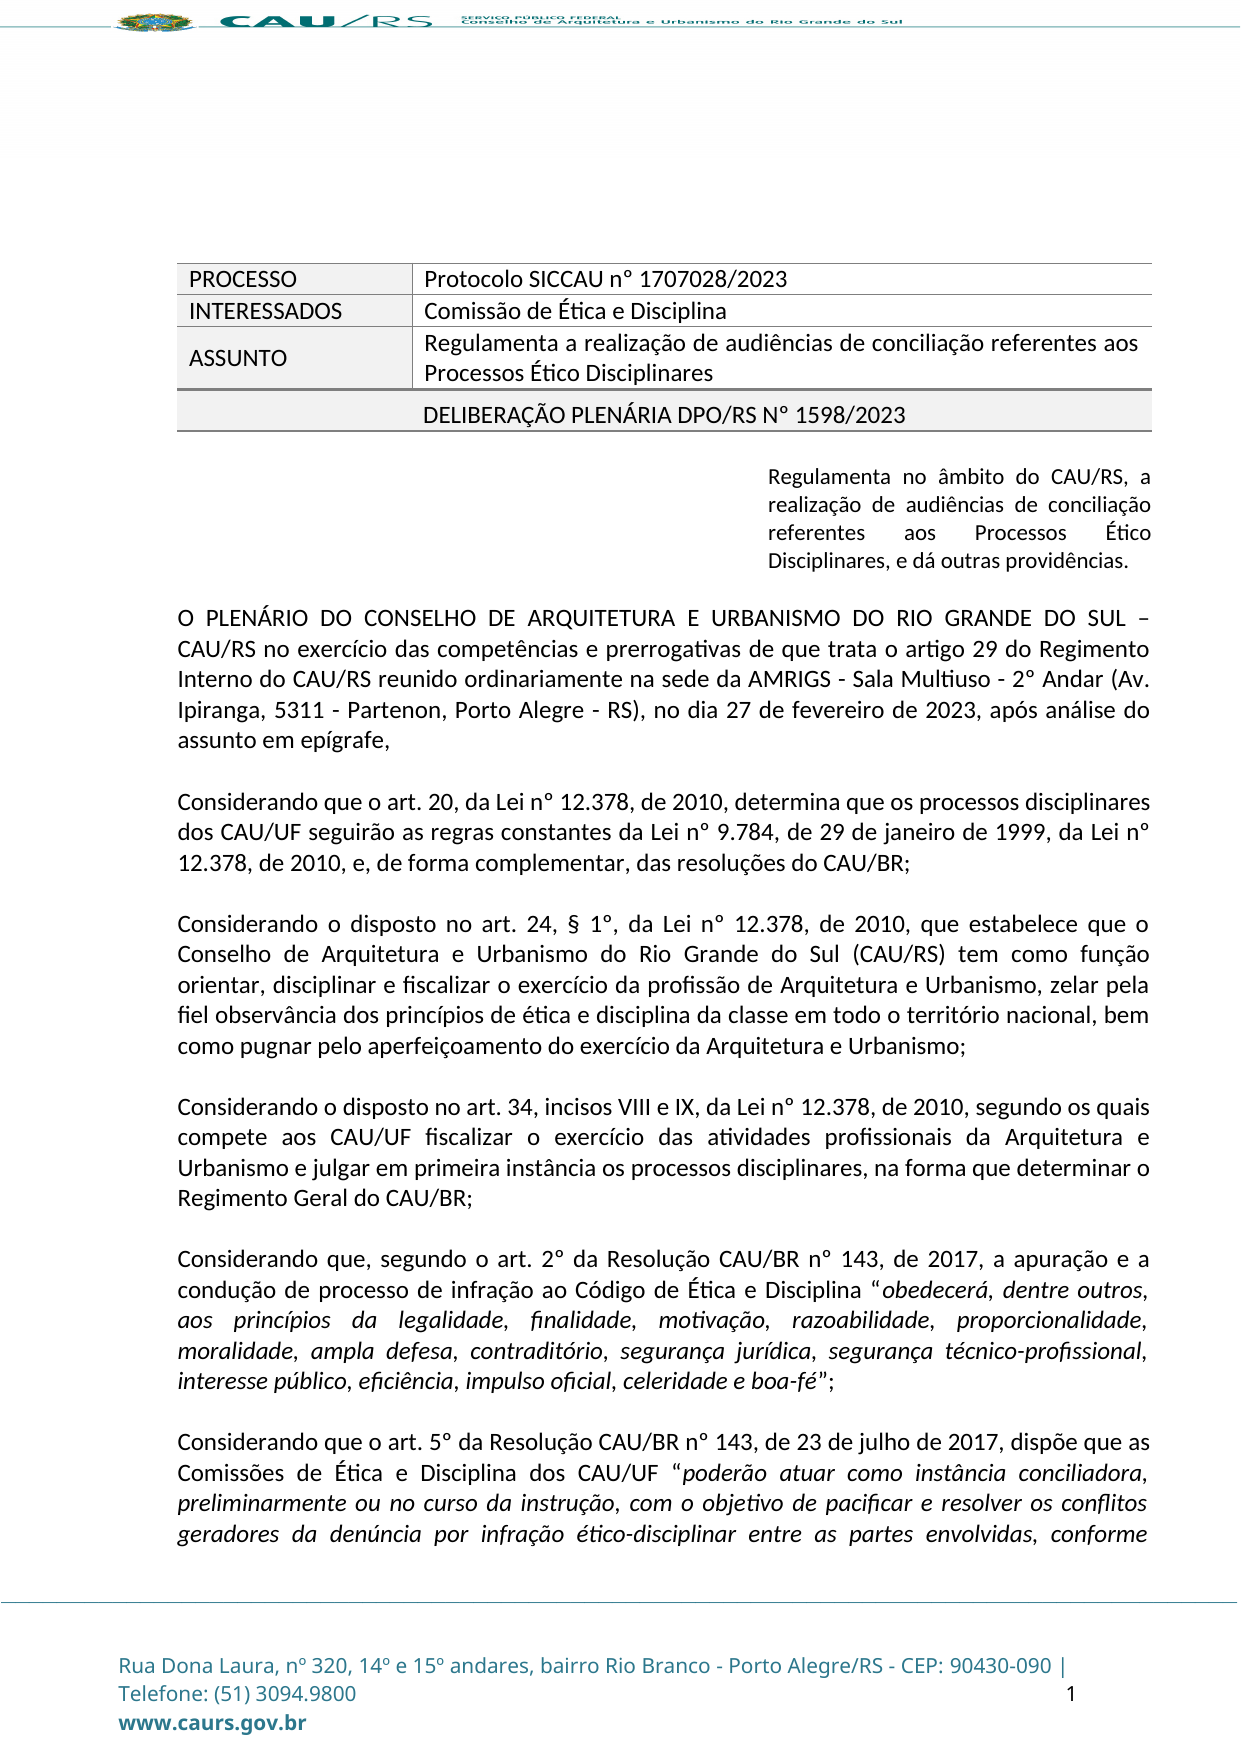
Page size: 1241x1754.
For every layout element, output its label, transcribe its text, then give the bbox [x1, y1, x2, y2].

text Considerando que o art. 20, da Lei nº 12.378, de 2010, determina que os processos disciplinares dos CAU/UF seguirão as regras constantes da Lei nº 9.784, de 29 de janeiro de 1999, da Lei nº 12.378, de 2010, e, de forma complementar, das resoluções do CAU/BR; [177, 786, 1152, 877]
table_cell Comissão de Ética e Disciplina [413, 295, 1152, 326]
table_cell ASSUNTO [177, 327, 412, 388]
table_cell INTERESSADOS [177, 295, 412, 326]
text Regulamenta no âmbito do CAU/RS, a realização de audiências de conciliação referentes aos Processos Ético Disciplinares, e dá outras providências. [768, 462, 1152, 574]
table_cell Regulamenta a realização de audiências de conciliação referentes aos Processos Ético Disciplinares [413, 327, 1152, 388]
text Considerando que, segundo o art. 2º da Resolução CAU/BR nº 143, de 2017, a apuração e a condução de processo de infração ao Código de Ética e Disciplina “obedecerá, dentre outros, aos princípios da legalidade, finalidade, motivação, razoabilidade, proporcionalidade, moralidade, ampla defesa, contraditório, segurança jurídica, segurança técnico-profissional, interesse público, eficiência, impulso oficial, celeridade e boa-fé”; [177, 1243, 1152, 1396]
table_header Protocolo SICCAU nº 1707028/2023 [413, 264, 1152, 294]
text Considerando que o art. 5º da Resolução CAU/BR nº 143, de 23 de julho de 2017, dispõe que as Comissões de Ética e Disciplina dos CAU/UF “poderão atuar como instância conciliadora, preliminarmente ou no curso da instrução, com o objetivo de pacificar e resolver os conflitos geradores da denúncia por infração ético-disciplinar entre as partes envolvidas, conforme [177, 1427, 1152, 1549]
text DELIBERAÇÃO PLENÁRIA DPO/RS Nº 1598/2023 [177, 391, 1152, 430]
text Considerando o disposto no art. 24, § 1º, da Lei nº 12.378, de 2010, que estabelece que o Conselho de Arquitetura e Urbanismo do Rio Grande do Sul (CAU/RS) tem como função orientar, disciplinar e fiscalizar o exercício da profissão de Arquitetura e Urbanismo, zelar pela fiel observância dos princípios de ética e disciplina da classe em todo o território nacional, bem como pugnar pelo aperfeiçoamento do exercício da Arquitetura e Urbanismo; [177, 908, 1152, 1060]
text O PLENÁRIO DO CONSELHO DE ARQUITETURA E URBANISMO DO RIO GRANDE DO SUL – CAU/RS no exercício das competências e prerrogativas de que trata o artigo 29 do Regimento Interno do CAU/RS reunido ordinariamente na sede da AMRIGS - Sala Multiuso - 2º Andar (Av. Ipiranga, 5311 - Partenon, Porto Alegre - RS), no dia 27 de fevereiro de 2023, após análise do assunto em epígrafe, [177, 602, 1152, 755]
table_header PROCESSO [177, 264, 412, 294]
text Considerando o disposto no art. 34, incisos VIII e IX, da Lei nº 12.378, de 2010, segundo os quais compete aos CAU/UF fiscalizar o exercício das atividades profissionais da Arquitetura e Urbanismo e julgar em primeira instância os processos disciplinares, na forma que determinar o Regimento Geral do CAU/BR; [177, 1091, 1152, 1213]
